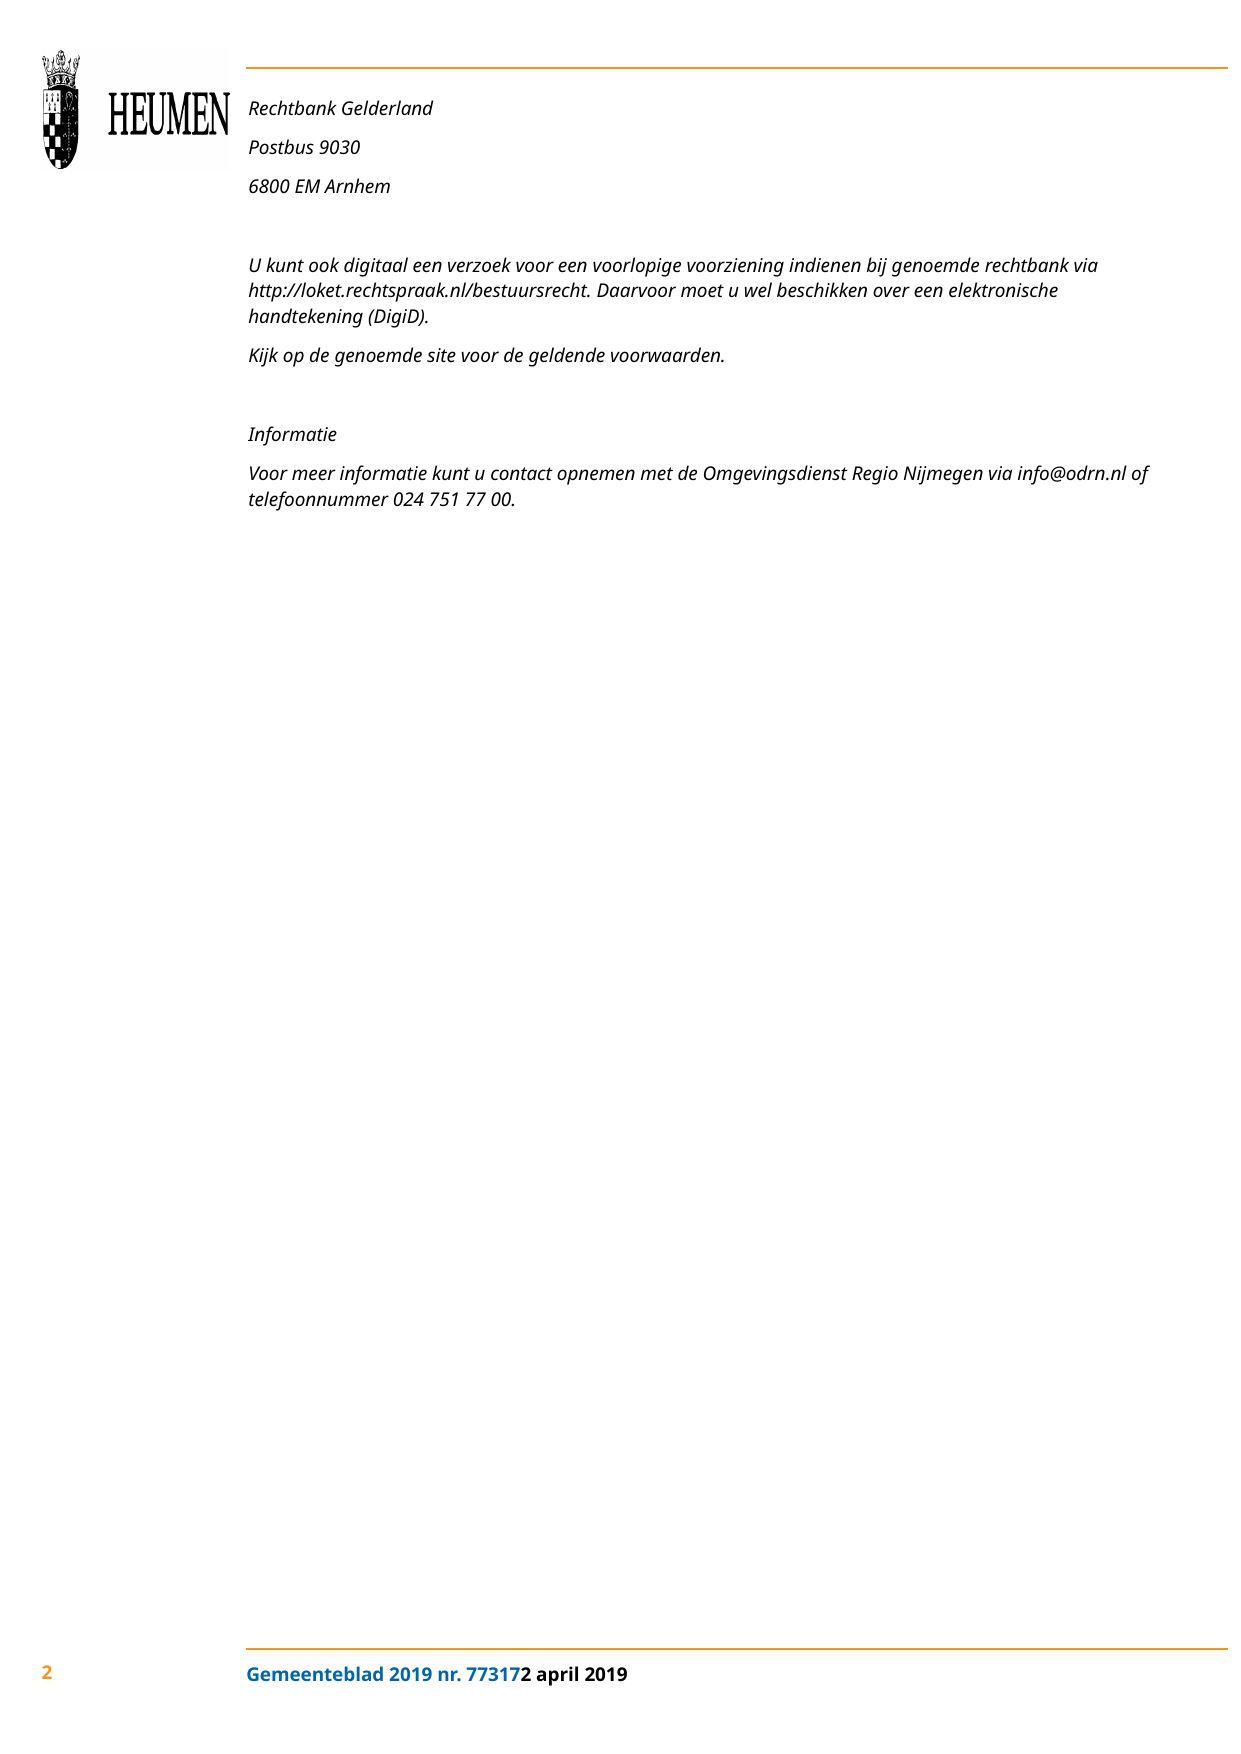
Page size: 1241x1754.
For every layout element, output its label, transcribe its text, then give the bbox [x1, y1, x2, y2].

text Kijk op de genoemde site voor de geldende voorwaarden. [248, 343, 1152, 368]
text Rechtbank Gelderland [248, 95, 1152, 121]
text Informatie [248, 421, 1152, 447]
text Postbus 9030 [248, 134, 1152, 160]
text U kunt ook digitaal een verzoek voor een voorlopige voorziening indienen bij genoemde rechtbank via http://loket.rechtspraak.nl/bestuursrecht. Daarvoor moet u wel beschikken over een elektronische handtekening (DigiD). [248, 252, 1152, 329]
text Voor meer informatie kunt u contact opnemen met de Omgevingsdienst Regio Nijmegen via info@odrn.nl of telefoonnummer 024 751 77 00. [248, 460, 1152, 512]
picture [41, 47, 231, 172]
text 6800 EM Arnhem [248, 173, 1152, 199]
